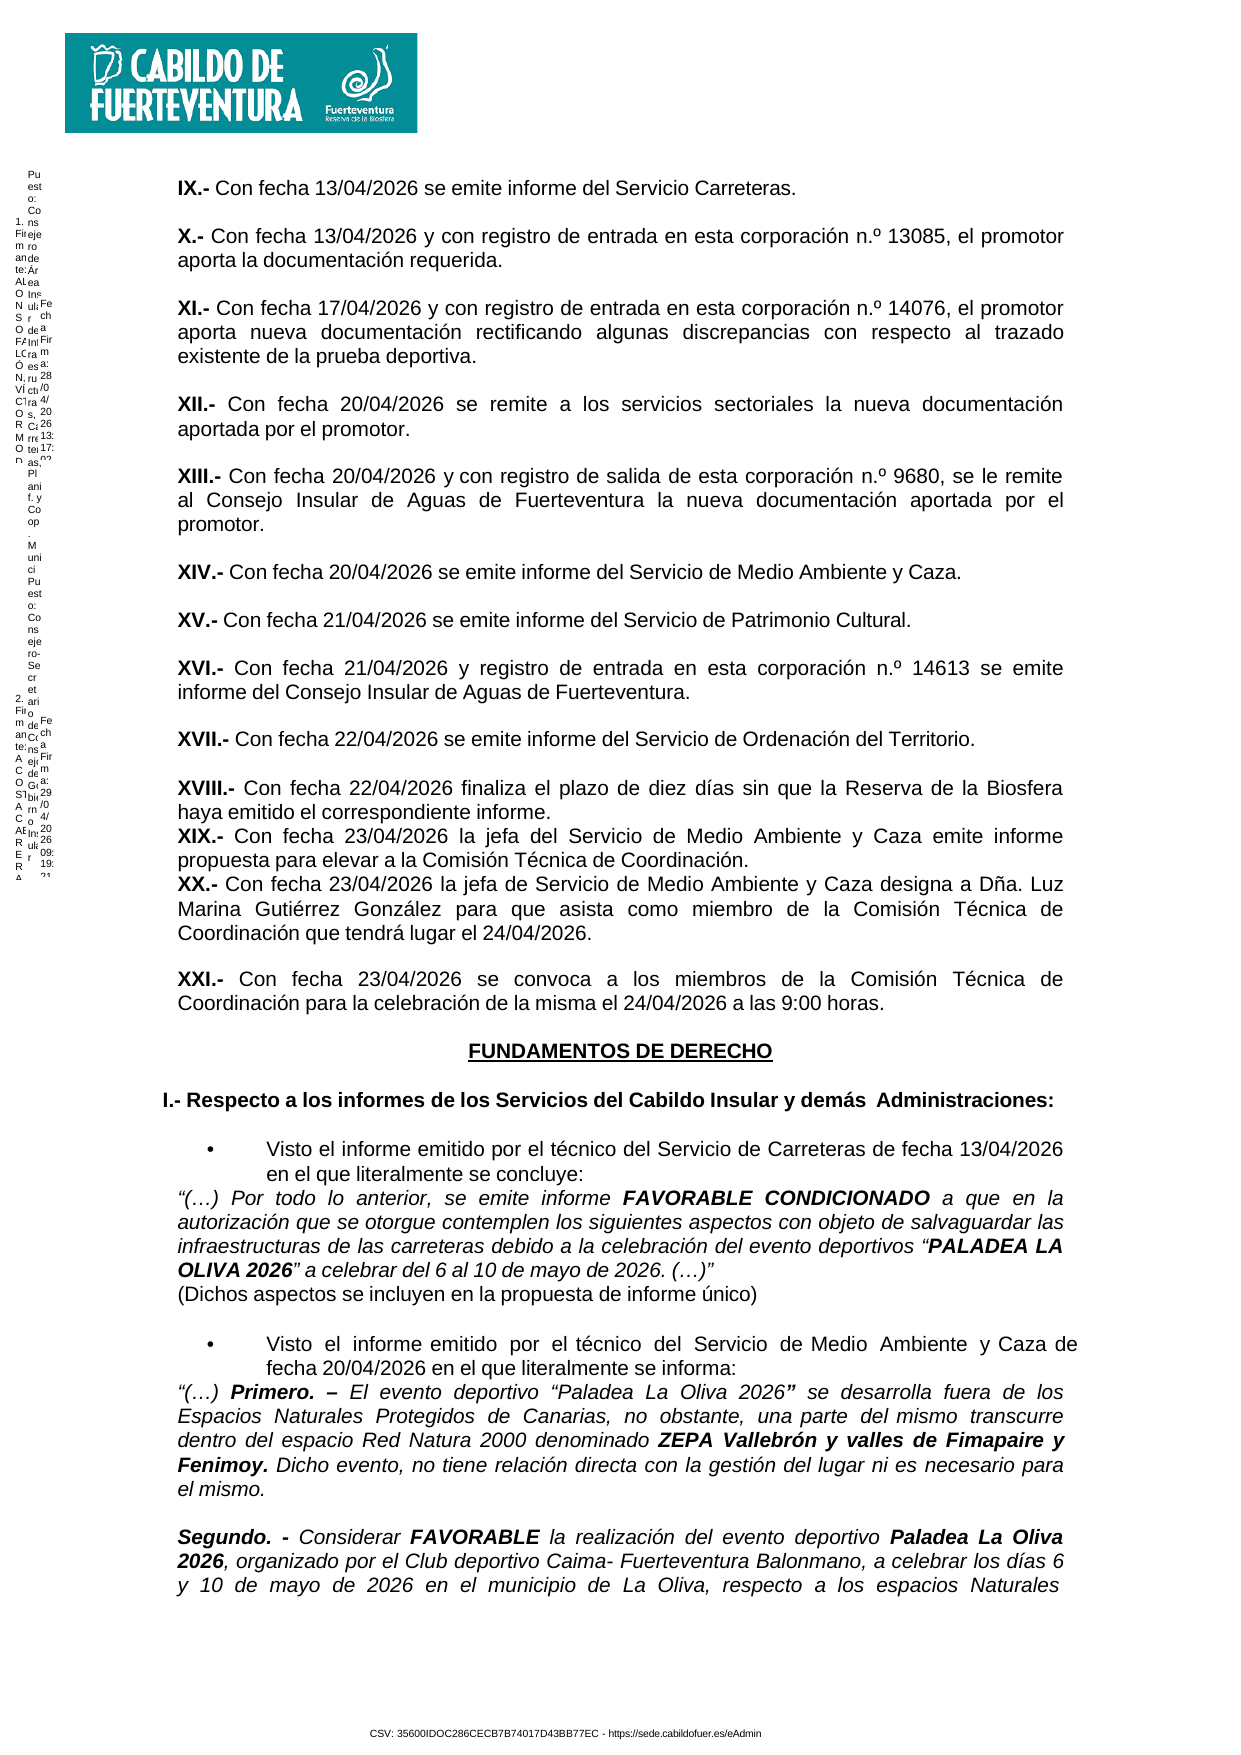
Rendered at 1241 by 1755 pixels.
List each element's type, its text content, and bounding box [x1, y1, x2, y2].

text (Dichos aspectos se incluyen en la propuesta de informe único) [177, 1282, 1078, 1306]
text XI.- Con fecha 17/04/2026 y con registro de entrada en esta corporación n.º 14076, el promotor aporta nueva documentación rectificando algunas discrepancias con respecto al trazado existente de la prueba deportiva. [177, 296, 1064, 368]
text XVI.- Con fecha 21/04/2026 y registro de entrada en esta corporación n.º 14613 se emite informe del Consejo Insular de Aguas de Fuerteventura. [177, 656, 1064, 704]
text Fecha Firma: 28/04/2026 13:17:02 [40, 298, 54, 460]
text 2.Firmante: ACOSTA CABRERA, BLAS [15, 693, 29, 879]
list Visto el informe emitido por el técnico del Servicio de Medio Ambiente y Caza de fecha 20/04/2026 en el que literalmente se informa: [207, 1332, 1078, 1380]
text IX.- Con fecha 13/04/2026 se emite informe del Servicio Carreteras. [177, 176, 1078, 200]
subtitle I.- Respecto a los informes de los Servicios del Cabildo Insular y demás Administraciones: [162, 1087, 1064, 1112]
text Fecha Firma: 29/04/2026 09:19:21 [40, 714, 54, 876]
text FUNDAMENTOS DE DERECHO [389, 1039, 851, 1063]
text XV.- Con fecha 21/04/2026 se emite informe del Servicio de Patrimonio Cultural. [177, 607, 1078, 632]
text Puesto: Consejero de Área Insular de Infraestructuras, Carreteras, Planif. y Coop. Munici Puesto: Consejero-Secretario del Consejo de Gobierno Insular [28, 169, 42, 863]
text “(…) Por todo lo anterior, se emite informe FAVORABLE CONDICIONADO a que en la autorización que se otorgue contemplen los siguientes aspectos con objeto de salvaguardar las infraestructuras de las carreteras debido a la celebración del evento deportivos “PALADEA LA OLIVA 2026” a celebrar del 6 al 10 de mayo de 2026. (…)” [177, 1186, 1064, 1282]
text Segundo. - Considerar FAVORABLE la realización del evento deportivo Paladea La Oliva 2026, organizado por el Club deportivo Caima- Fuerteventura Balonmano, a celebrar los días 6 y 10 de mayo de 2026 en el municipio de La Oliva, respecto a los espacios Naturales [177, 1524, 1064, 1597]
text XII.- Con fecha 20/04/2026 se remite a los servicios sectoriales la nueva documentación aportada por el promotor. [177, 392, 1064, 441]
text XVIII.- Con fecha 22/04/2026 finaliza el plazo de diez días sin que la Reserva de la Biosfera haya emitido el correspondiente informe. [177, 776, 1064, 824]
text XX.- Con fecha 23/04/2026 la jefa de Servicio de Medio Ambiente y Caza designa a Dña. Luz Marina Gutiérrez González para que asista como miembro de la Comisión Técnica de Coordinación que tendrá lugar el 24/04/2026. [177, 872, 1064, 945]
text XIV.- Con fecha 20/04/2026 se emite informe del Servicio de Medio Ambiente y Caza. [177, 559, 1078, 584]
text XIX.- Con fecha 23/04/2026 la jefa del Servicio de Medio Ambiente y Caza emite informe propuesta para elevar a la Comisión Técnica de Coordinación. [177, 824, 1064, 872]
text XIII.- Con fecha 20/04/2026 y con registro de salida de esta corporación n.º 9680, se le remite al Consejo Insular de Aguas de Fuerteventura la nueva documentación aportada por el promotor. [177, 464, 1064, 536]
text 1.Firmante: ALONSO FALCÓN, VÍCTOR MODESTO [15, 216, 26, 462]
text IX.- Con fecha 13/04/2026 se emite informe del Servicio Carreteras. [13, 167, 54, 879]
text XVII.- Con fecha 22/04/2026 se emite informe del Servicio de Ordenación del Territorio. [177, 727, 1078, 751]
text X.- Con fecha 13/04/2026 y con registro de entrada en esta corporación n.º 13085, el promotor aporta la documentación requerida. [177, 224, 1064, 272]
text XXI.- Con fecha 23/04/2026 se convoca a los miembros de la Comisión Técnica de Coordinación para la celebración de la misma el 24/04/2026 a las 9:00 horas. [177, 967, 1064, 1015]
list Visto el informe emitido por el técnico del Servicio de Carreteras de fecha 13/04/2026 en el que literalmente se concluye: [207, 1137, 1064, 1186]
text “(…) Primero. – El evento deportivo “Paladea La Oliva 2026” se desarrolla fuera de los Espacios Naturales Protegidos de Canarias, no obstante, una parte del mismo transcurre dentro del espacio Red Natura 2000 denominado ZEPA Vallebrón y valles de Fimapaire y Fenimoy. Dicho evento, no tiene relación directa con la gestión del lugar ni es necesario para el mismo. [177, 1380, 1064, 1501]
